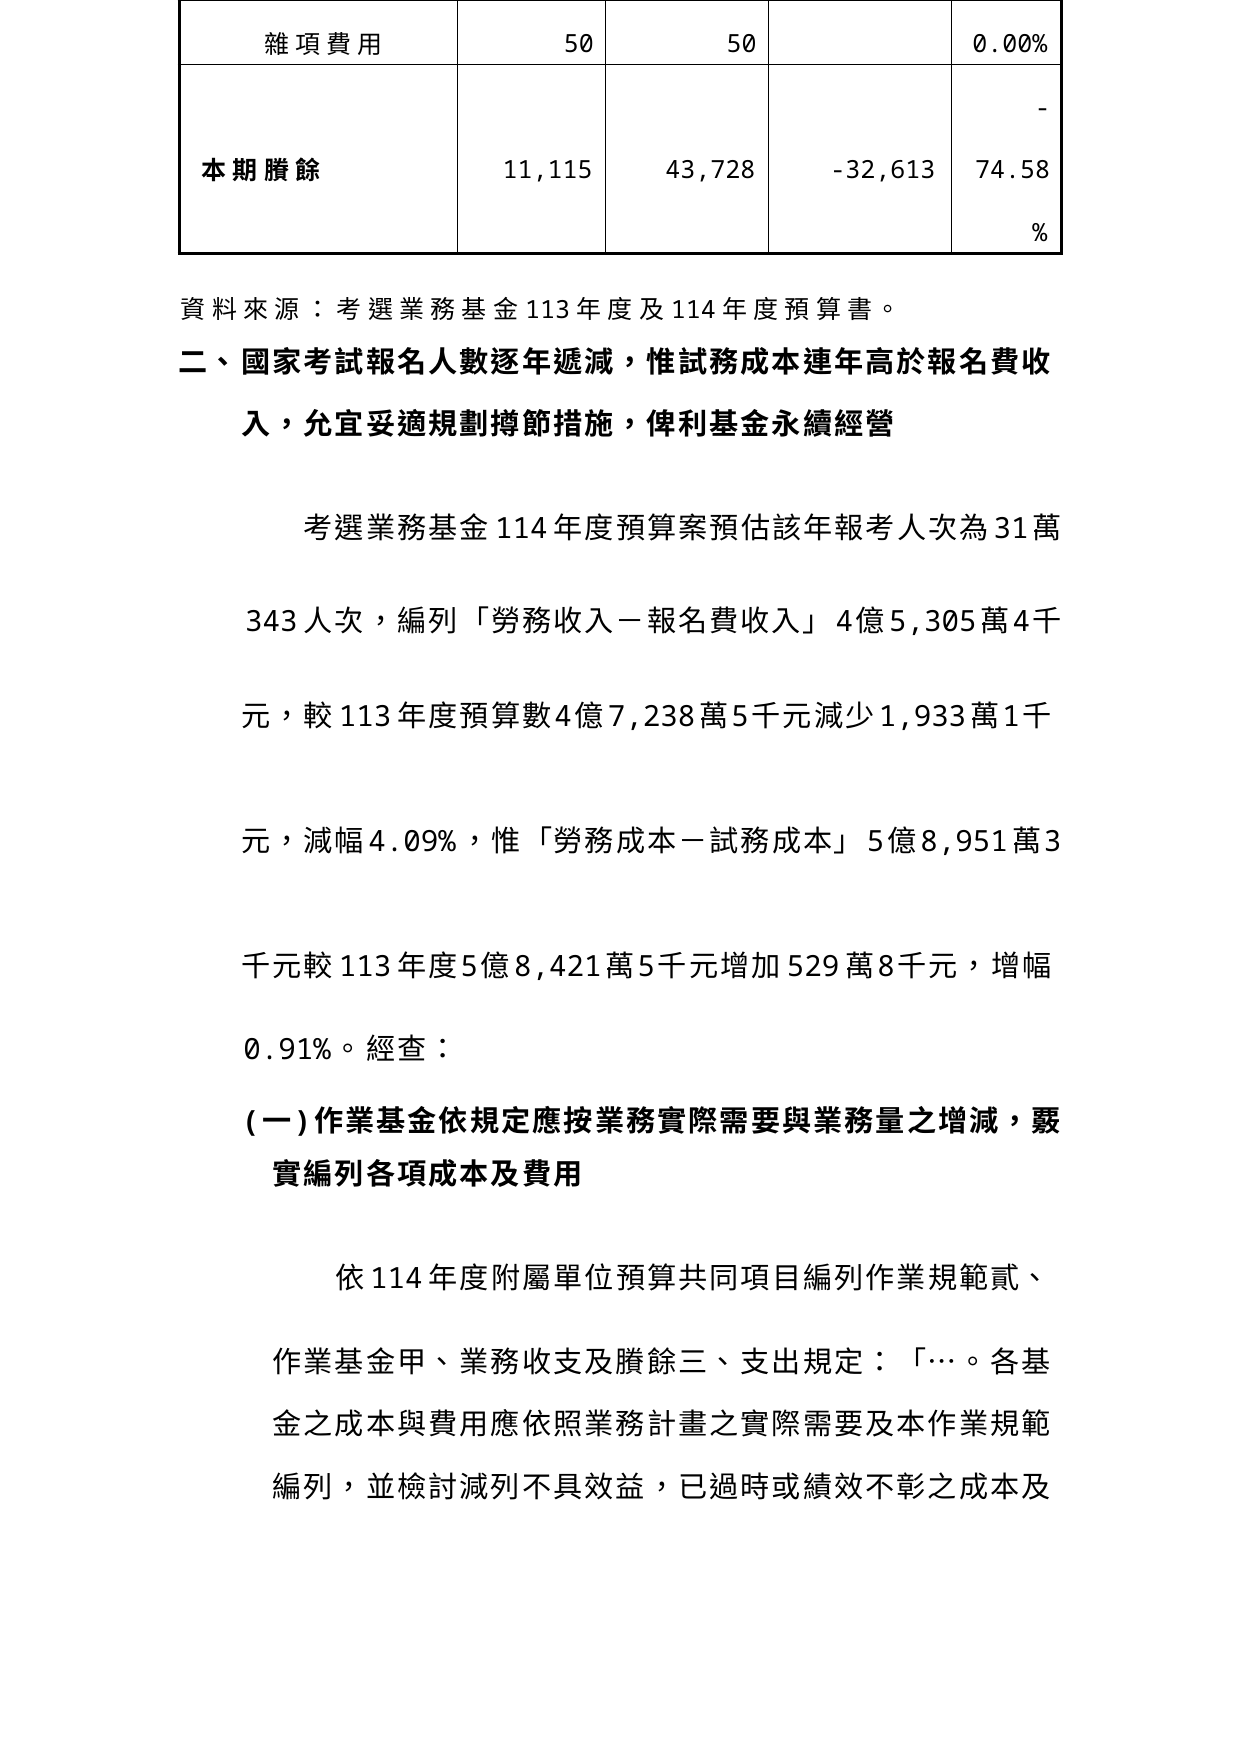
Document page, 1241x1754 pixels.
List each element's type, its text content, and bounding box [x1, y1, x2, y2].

table_cell 11,115 [458, 65, 605, 252]
table_cell 43,728 [606, 65, 768, 252]
text (一)作業基金依規定應按業務實際需要與業務量之增減，覈實編列各項成本及費用 [236, 1068, 1063, 1193]
table_cell 雜項費用 [181, 1, 457, 63]
table_cell 本期賸餘 [181, 65, 457, 252]
table_cell -74.58% [952, 65, 1060, 252]
table_cell 50 [606, 1, 768, 63]
text 資料來源：考選業務基金113年度及114年度預算書。 [177, 255, 1063, 318]
table_cell -32,613 [769, 65, 951, 252]
table_cell [769, 1, 951, 63]
text 考選業務基金114年度預算案預估該年報考人次為31萬343人次，編列「勞務收入－報名費收入」4億5,305萬4千元，較113年度預算數4億7,238萬5千元減少1,933萬1千元，減幅4.09%，惟「勞務成本－試務成本」5億8,951萬3千元較113年度5億8,421萬5千元增加529萬8千元，增幅0.91%。經查： [236, 443, 1063, 1068]
text 依114年度附屬單位預算共同項目編列作業規範貳、作業基金甲、業務收支及賸餘三、支出規定：「…。各基金之成本與費用應依照業務計畫之實際需要及本作業規範編列，並檢討減列不具效益，已過時或績效不彰之成本及費用。其中隨業務量變動者，應設法抑減，以降低成本率；業務成本與費用增加幅度，以不超過業務相關收入成長幅度為原則。」準此，各作業基金應依業務實際需要與業務量之增減，覈實編列各項成本與費用，並設法降低成本率，並以不超過業務相關收入成長幅度為原則。 [266, 1193, 1063, 1505]
table_cell 0.00% [952, 1, 1060, 63]
table_cell 50 [458, 1, 605, 63]
text 二、國家考試報名人數逐年遞減，惟試務成本連年高於報名費收入，允宜妥適規劃撙節措施，俾利基金永續經營 [177, 318, 1063, 443]
